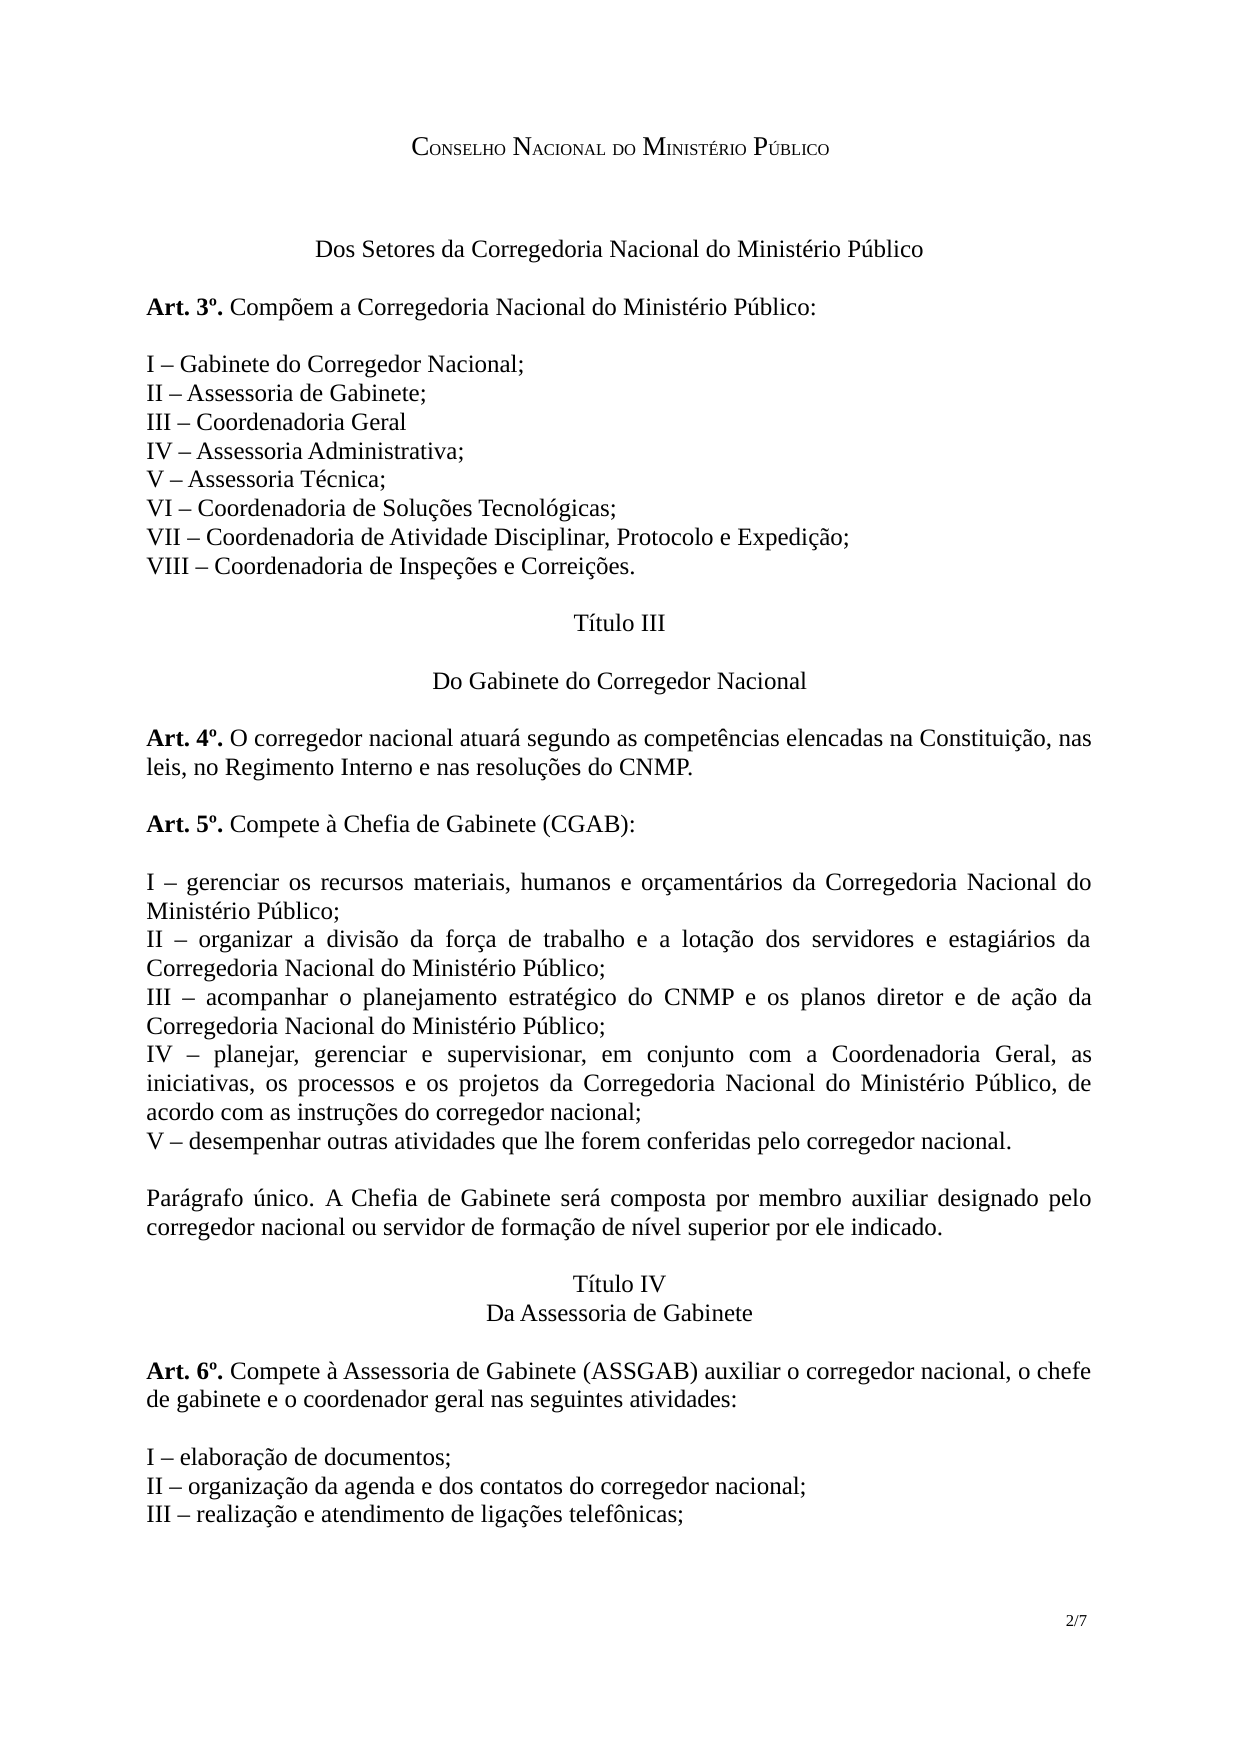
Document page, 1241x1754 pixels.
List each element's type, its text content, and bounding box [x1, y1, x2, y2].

text VIII – Coordenadoria de Inspeções e Correições. [146, 551, 1093, 579]
text I – Gabinete do Corregedor Nacional; [146, 349, 1093, 378]
text Título III [146, 608, 1093, 637]
text VII – Coordenadoria de Atividade Disciplinar, Protocolo e Expedição; [146, 522, 1093, 551]
text VI – Coordenadoria de Soluções Tecnológicas; [146, 493, 1093, 522]
text IV – Assessoria Administrativa; [146, 436, 1093, 464]
text V – Assessoria Técnica; [146, 464, 1093, 493]
text II – organizar a divisão da força de trabalho e a lotação dos servidores e estagiários da Corregedoria Nacional do Ministério Público; [146, 924, 1093, 982]
text Dos Setores da Corregedoria Nacional do Ministério Público [146, 234, 1093, 263]
text II – organização da agenda e dos contatos do corregedor nacional; [146, 1471, 1093, 1499]
text Parágrafo único. A Chefia de Gabinete será composta por membro auxiliar designado pelo corregedor nacional ou servidor de formação de nível superior por ele indicado. [146, 1183, 1093, 1241]
text Da Assessoria de Gabinete [146, 1298, 1093, 1327]
text Do Gabinete do Corregedor Nacional [146, 666, 1093, 694]
text III – realização e atendimento de ligações telefônicas; [146, 1499, 1093, 1528]
text III – Coordenadoria Geral [146, 407, 1093, 436]
text Art. 6º. Compete à Assessoria de Gabinete (ASSGAB) auxiliar o corregedor nacional, o chefe de gabinete e o coordenador geral nas seguintes atividades: [146, 1356, 1093, 1413]
text Art. 5º. Compete à Chefia de Gabinete (CGAB): [146, 809, 1093, 838]
text IV – planejar, gerenciar e supervisionar, em conjunto com a Coordenadoria Geral, as iniciativas, os processos e os projetos da Corregedoria Nacional do Ministério Público, de acordo com as instruções do corregedor nacional; [146, 1039, 1093, 1126]
text Art. 4º. O corregedor nacional atuará segundo as competências elencadas na Constituição, nas leis, no Regimento Interno e nas resoluções do CNMP. [146, 723, 1093, 781]
text I – elaboração de documentos; [146, 1442, 1093, 1471]
text II – Assessoria de Gabinete; [146, 378, 1093, 407]
text Título IV [146, 1269, 1093, 1298]
text III – acompanhar o planejamento estratégico do CNMP e os planos diretor e de ação da Corregedoria Nacional do Ministério Público; [146, 982, 1093, 1039]
text Art. 3º. Compõem a Corregedoria Nacional do Ministério Público: [146, 292, 1093, 321]
text V – desempenhar outras atividades que lhe forem conferidas pelo corregedor nacional. [146, 1126, 1093, 1154]
text I – gerenciar os recursos materiais, humanos e orçamentários da Corregedoria Nacional do Ministério Público; [146, 867, 1093, 924]
